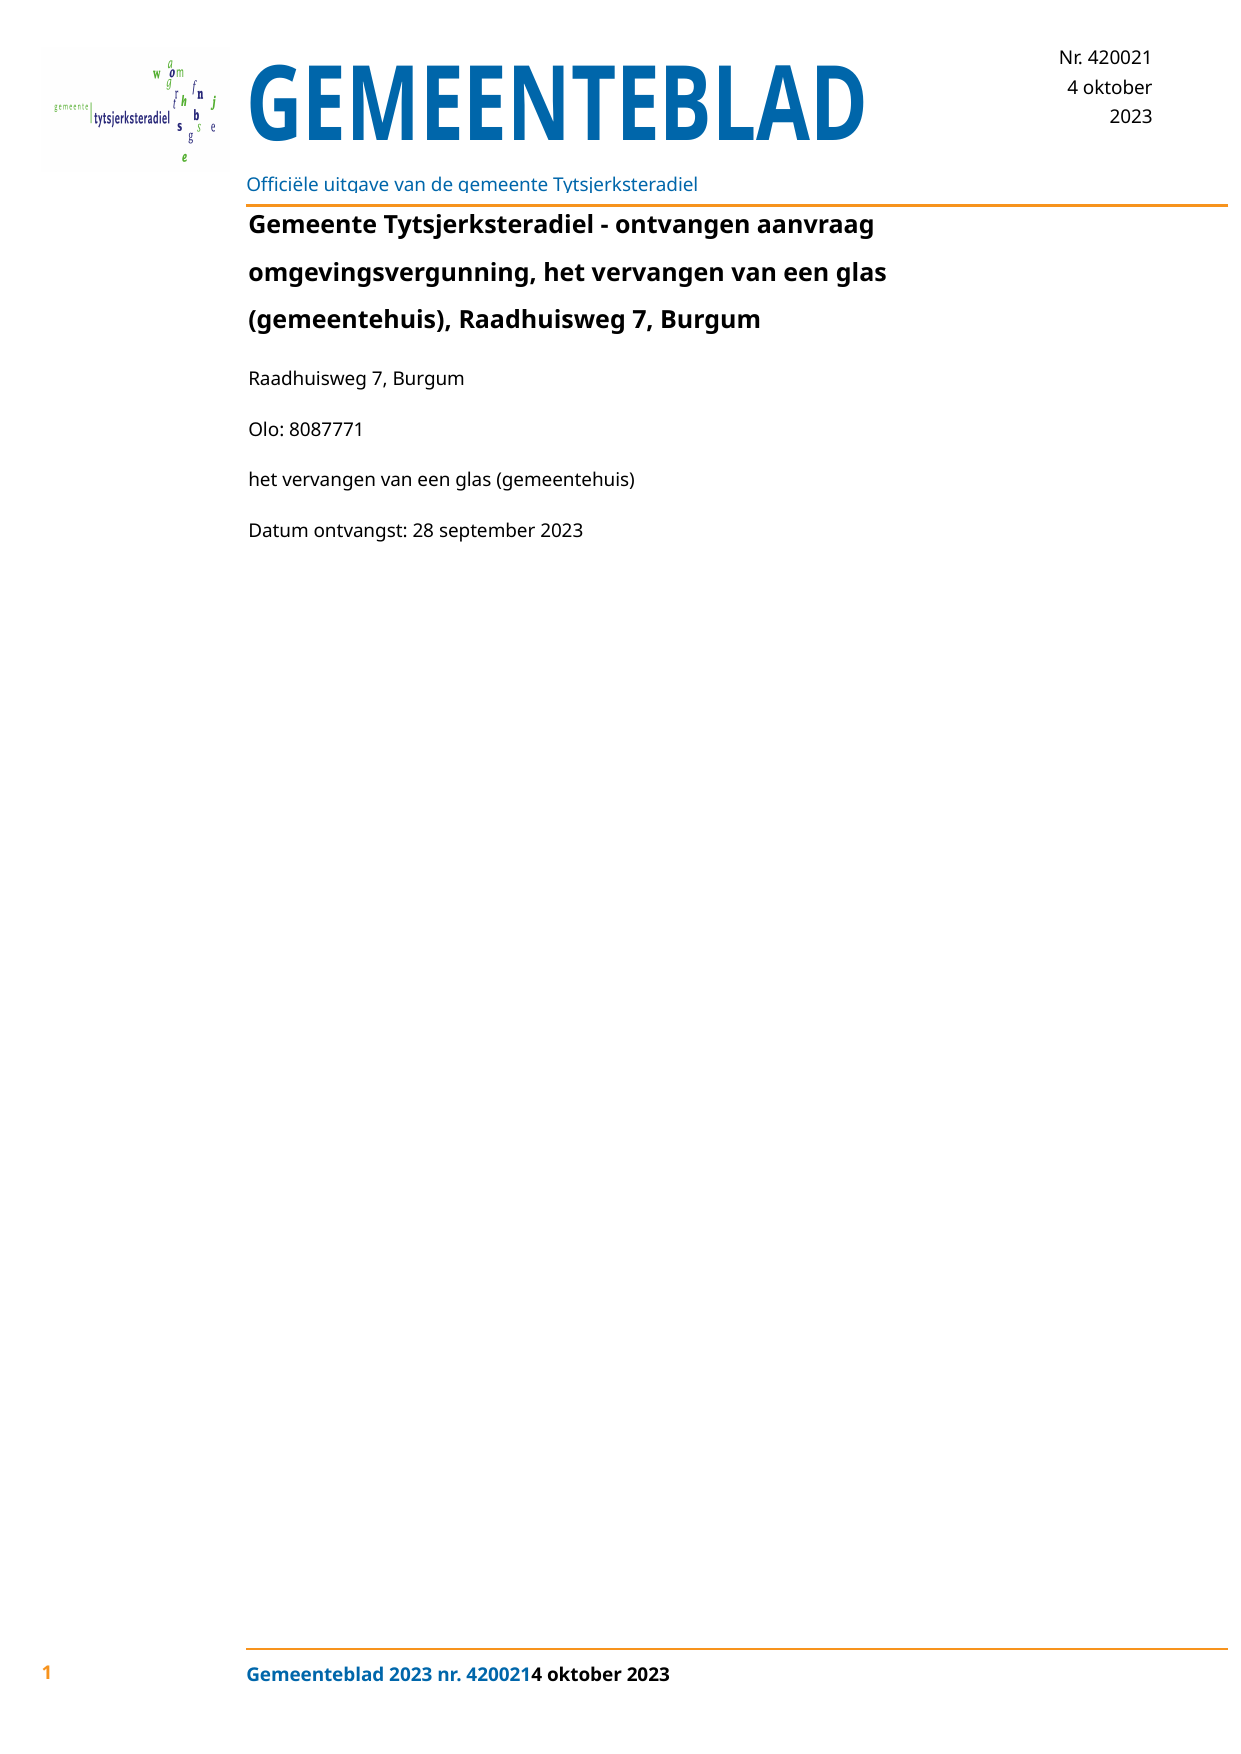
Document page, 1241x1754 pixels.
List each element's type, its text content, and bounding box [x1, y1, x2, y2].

text Raadhuisweg 7, Burgum [248, 366, 1152, 391]
text het vervangen van een glas (gemeentehuis) [248, 466, 1152, 492]
text Olo: 8087771 [248, 416, 1152, 442]
picture [41, 47, 231, 172]
text Datum ontvangst: 28 september 2023 [248, 517, 1152, 542]
text Gemeente Tytsjerksteradiel - ontvangen aanvraag omgevingsvergunning, het vervangen van een glas (gemeentehuis), Raadhuisweg 7, Burgum [248, 207, 1152, 336]
